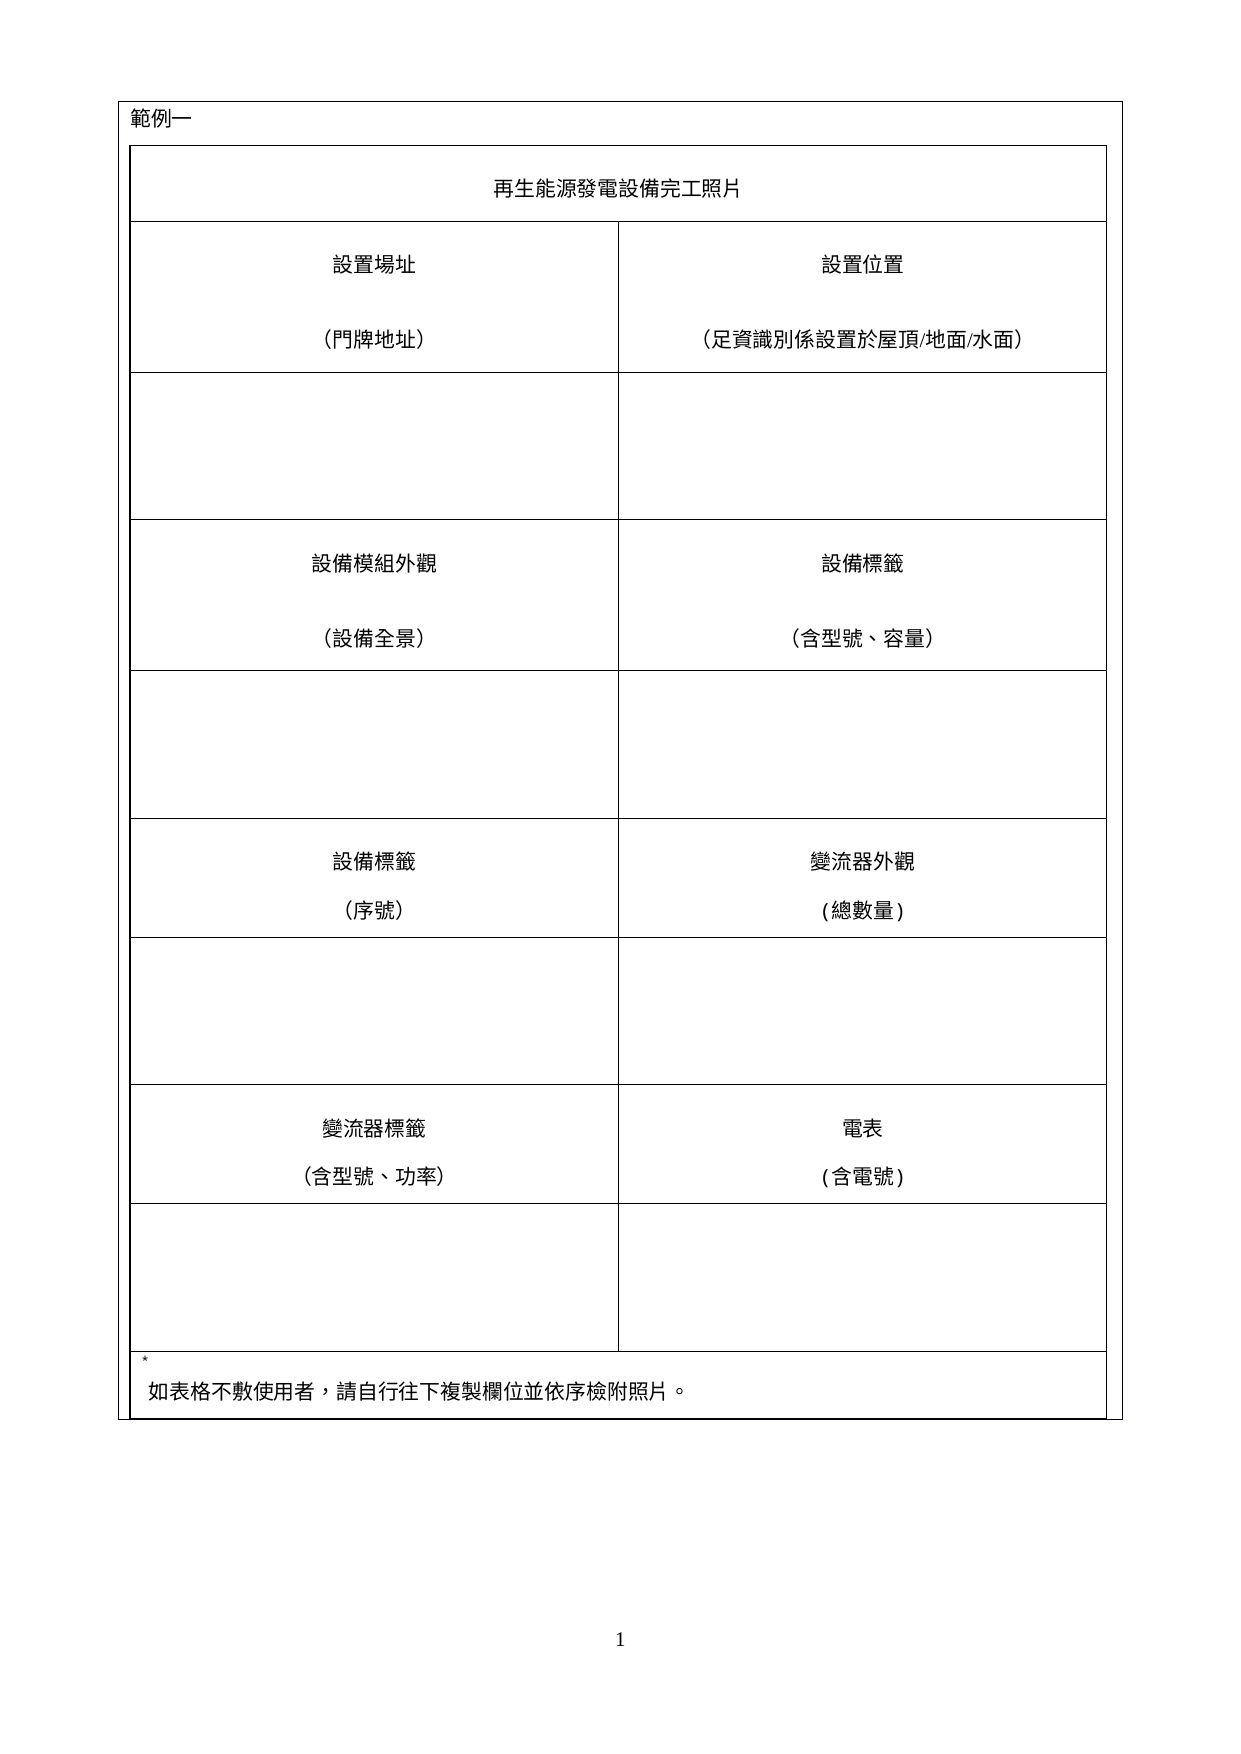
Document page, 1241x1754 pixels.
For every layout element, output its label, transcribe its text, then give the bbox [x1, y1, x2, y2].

table_cell 設置場址 （門牌地址） [131, 222, 618, 372]
table_cell [131, 938, 618, 1084]
table_header 再生能源發電設備完工照片 [131, 146, 1106, 221]
table_cell [131, 1204, 618, 1351]
table_header 範例一 [119, 102, 1122, 1419]
table_cell [131, 671, 618, 818]
table_cell [619, 373, 1106, 519]
table_cell 設備標籤 （序號） [131, 819, 618, 937]
table_cell 設備模組外觀 （設備全景） [131, 520, 618, 670]
table_cell *如表格不敷使用者，請自行往下複製欄位並依序檢附照片。 [131, 1352, 1106, 1418]
table_cell 變流器標籤 （含型號、功率） [131, 1085, 618, 1203]
table_cell 變流器外觀 (總數量) [619, 819, 1106, 937]
table_cell 設備標籤 （含型號、容量） [619, 520, 1106, 670]
table_cell [619, 938, 1106, 1084]
table_cell [131, 373, 618, 519]
table_cell 電表 (含電號) [619, 1085, 1106, 1203]
table_cell [619, 1204, 1106, 1351]
table_cell 設置位置 （足資識別係設置於屋頂/地面/水面） [619, 222, 1106, 372]
table_cell [619, 671, 1106, 818]
